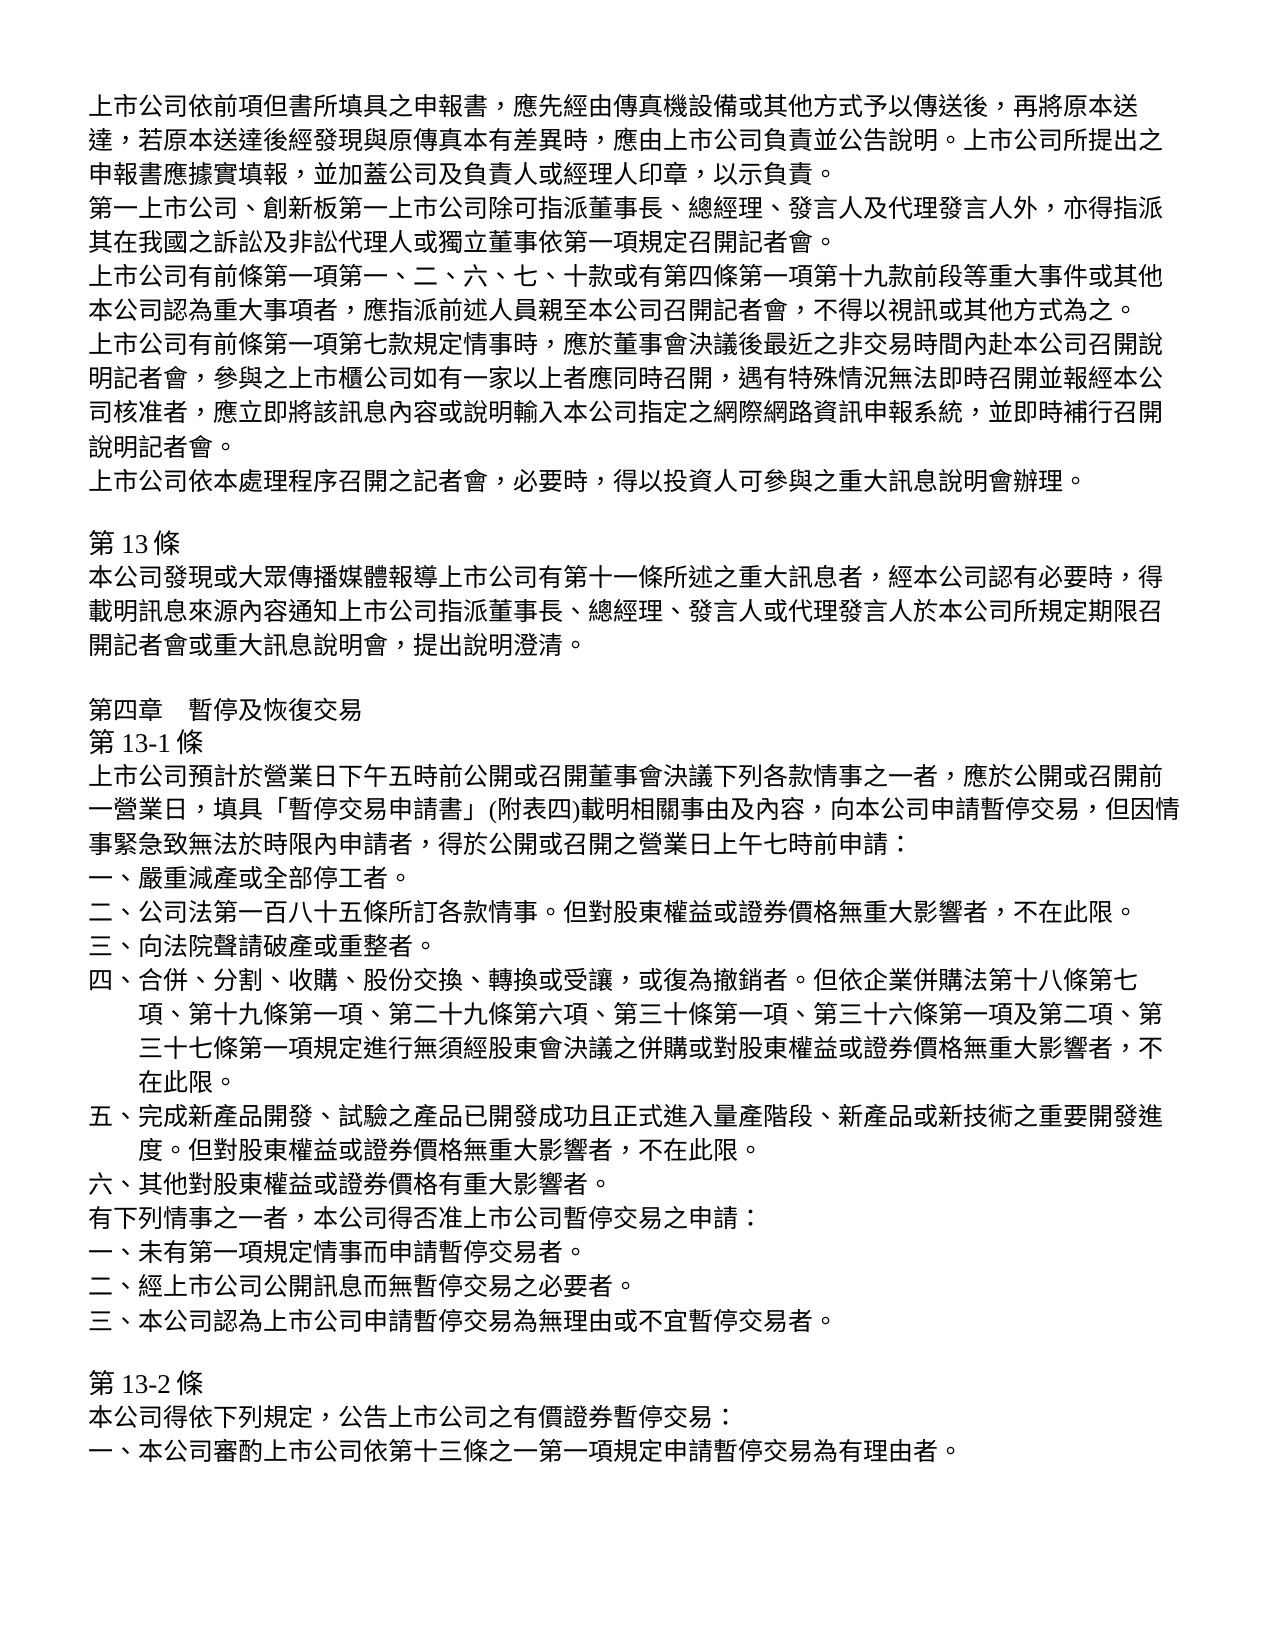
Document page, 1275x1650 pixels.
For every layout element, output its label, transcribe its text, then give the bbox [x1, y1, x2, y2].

text 上市公司依前項但書所填具之申報書，應先經由傳真機設備或其他方式予以傳送後，再將原本送達，若原本送達後經發現與原傳真本有差異時，應由上市公司負責並公告說明。上市公司所提出之申報書應據實填報，並加蓋公司及負責人或經理人印章，以示負責。 [88, 88, 1186, 191]
text 第一上市公司、創新板第一上市公司除可指派董事長、總經理、發言人及代理發言人外，亦得指派其在我國之訴訟及非訟代理人或獨立董事依第一項規定召開記者會。 [88, 191, 1186, 259]
text 二、公司法第一百八十五條所訂各款情事。但對股東權益或證券價格無重大影響者，不在此限。 [88, 894, 1186, 928]
text 一、未有第一項規定情事而申請暫停交易者。 [88, 1235, 1186, 1269]
text 四、合併、分割、收購、股份交換、轉換或受讓，或復為撤銷者。但依企業併購法第十八條第七項、第十九條第一項、第二十九條第六項、第三十條第一項、第三十六條第一項及第二項、第三十七條第一項規定進行無須經股東會決議之併購或對股東權益或證券價格無重大影響者，不在此限。 [88, 962, 1186, 1099]
text 上市公司依本處理程序召開之記者會，必要時，得以投資人可參與之重大訊息說明會辦理。 [88, 463, 1186, 497]
text 本公司得依下列規定，公告上市公司之有價證券暫停交易： [88, 1399, 1186, 1433]
text 上市公司有前條第一項第七款規定情事時，應於董事會決議後最近之非交易時間內赴本公司召開說明記者會，參與之上市櫃公司如有一家以上者應同時召開，遇有特殊情況無法即時召開並報經本公司核准者，應立即將該訊息內容或說明輸入本公司指定之網際網路資訊申報系統，並即時補行召開說明記者會。 [88, 327, 1186, 463]
text 上市公司有前條第一項第一、二、六、七、十款或有第四條第一項第十九款前段等重大事件或其他本公司認為重大事項者，應指派前述人員親至本公司召開記者會，不得以視訊或其他方式為之。 [88, 259, 1186, 327]
text 第四章 暫停及恢復交易 [88, 693, 1186, 727]
text 第13-2條 [88, 1368, 1186, 1399]
text 本公司發現或大眾傳播媒體報導上市公司有第十一條所述之重大訊息者，經本公司認有必要時，得載明訊息來源內容通知上市公司指派董事長、總經理、發言人或代理發言人於本公司所規定期限召開記者會或重大訊息說明會，提出說明澄清。 [88, 559, 1186, 662]
text 三、向法院聲請破產或重整者。 [88, 928, 1186, 962]
text 上市公司預計於營業日下午五時前公開或召開董事會決議下列各款情事之一者，應於公開或召開前一營業日，填具「暫停交易申請書」(附表四)載明相關事由及內容，向本公司申請暫停交易，但因情事緊急致無法於時限內申請者，得於公開或召開之營業日上午七時前申請： [88, 758, 1186, 860]
text 第13條 [88, 528, 1186, 559]
text 二、經上市公司公開訊息而無暫停交易之必要者。 [88, 1269, 1186, 1303]
text 三、本公司認為上市公司申請暫停交易為無理由或不宜暫停交易者。 [88, 1303, 1186, 1337]
text 第13-1條 [88, 727, 1186, 758]
text 一、本公司審酌上市公司依第十三條之一第一項規定申請暫停交易為有理由者。 [88, 1433, 1186, 1468]
text 五、完成新產品開發、試驗之產品已開發成功且正式進入量產階段、新產品或新技術之重要開發進度。但對股東權益或證券價格無重大影響者，不在此限。 [88, 1099, 1186, 1167]
text 一、嚴重減產或全部停工者。 [88, 860, 1186, 894]
text 六、其他對股東權益或證券價格有重大影響者。 [88, 1167, 1186, 1201]
text 有下列情事之一者，本公司得否准上市公司暫停交易之申請： [88, 1201, 1186, 1235]
